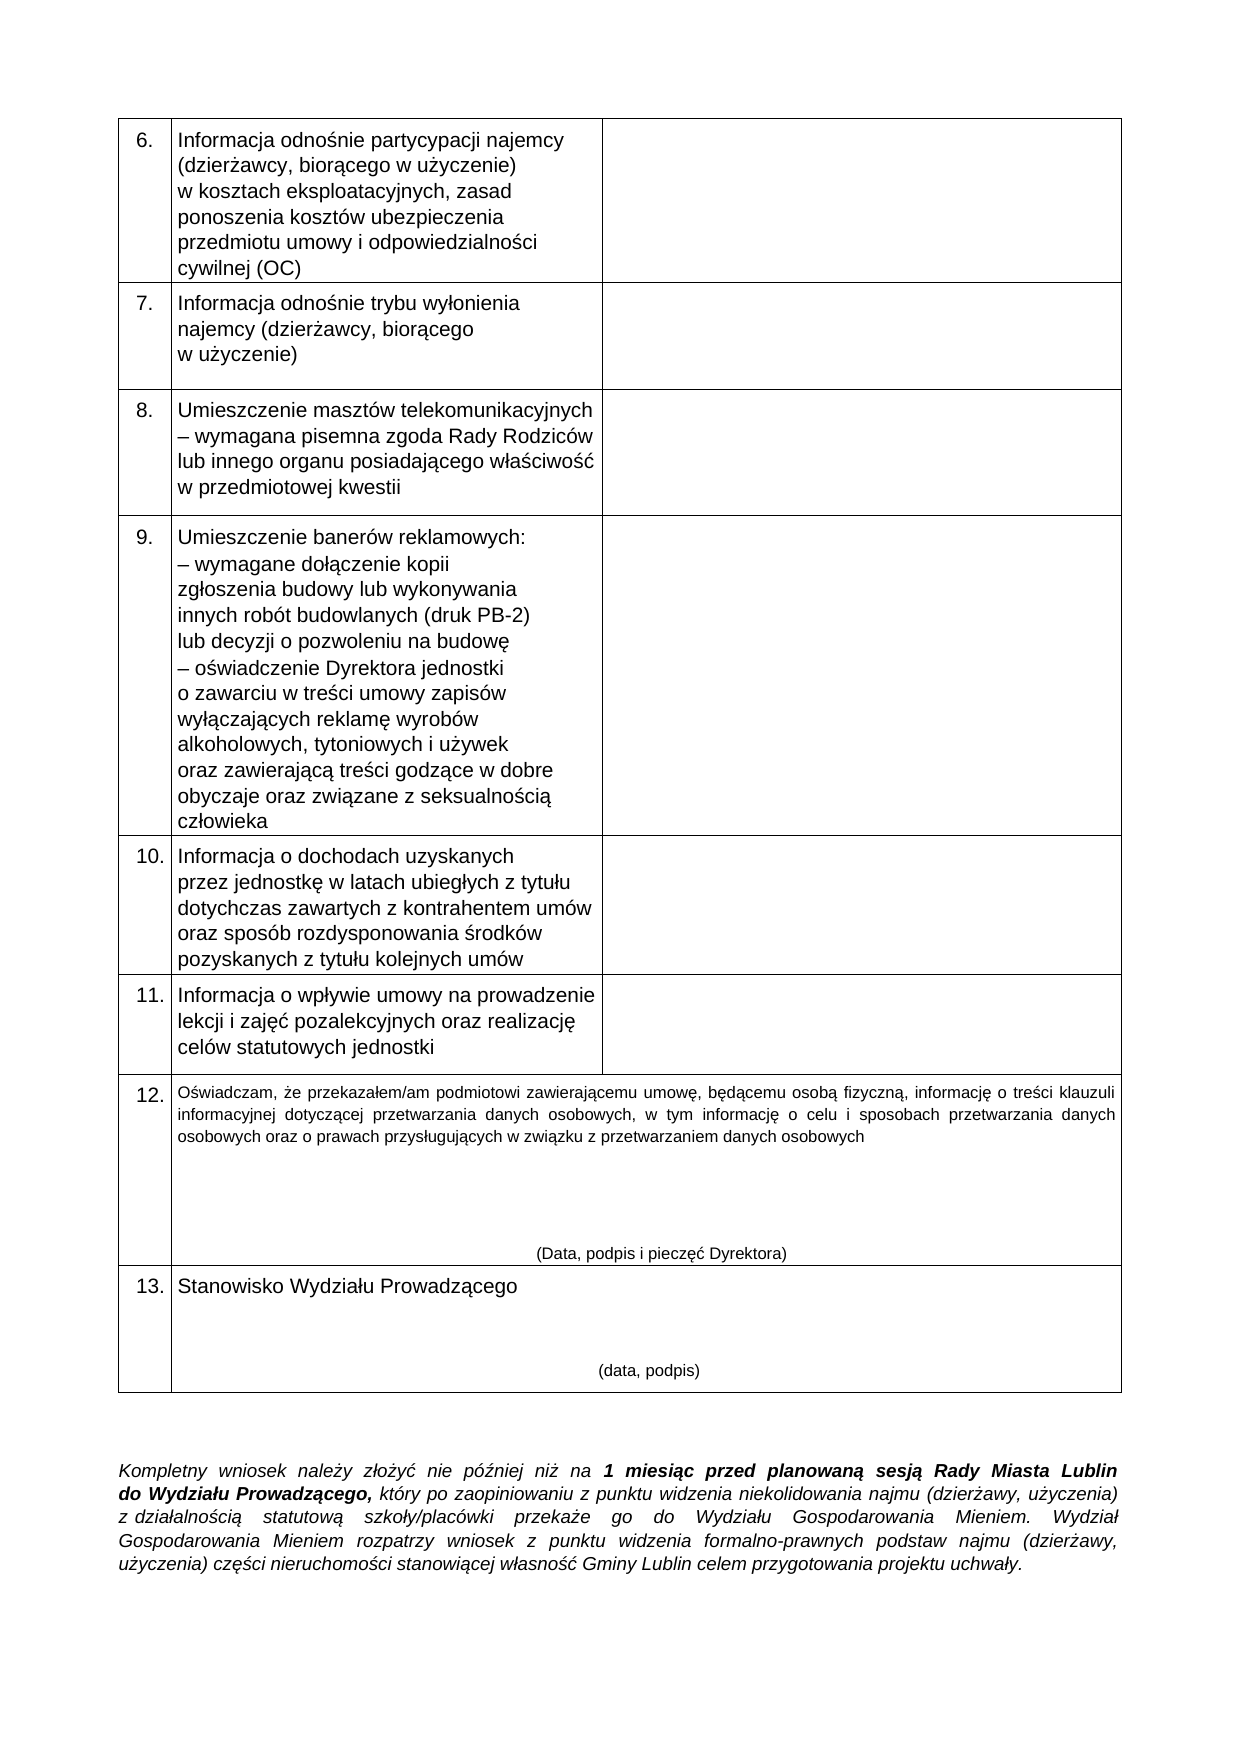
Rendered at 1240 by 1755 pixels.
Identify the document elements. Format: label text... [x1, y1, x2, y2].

table_cell 11. [119, 975, 171, 1074]
table_cell [603, 516, 1121, 835]
table_cell 9. [119, 516, 171, 835]
table_cell Informacja odnośnie trybu wyłonienia najemcy (dzierżawcy, biorącego w użyczenie) [172, 283, 602, 388]
table_cell 10. [119, 836, 171, 974]
table_cell [603, 836, 1121, 974]
table_header [603, 119, 1121, 281]
table_cell [603, 975, 1121, 1074]
table_cell 7. [119, 283, 171, 388]
text Kompletny wniosek należy złożyć nie później niż na 1 miesiąc przed planowaną sesją Rady Miasta Lublin do Wydziału Prowadzącego, który po zaopiniowaniu z punktu widzenia niekolidowania najmu (dzierżawy, użyczenia) z działalnością statutową szkoły/placówki przekaże go do Wydziału Gospodarowania Mieniem. Wydział Gospodarowania Mieniem rozpatrzy wniosek z punktu widzenia formalno-prawnych podstaw najmu (dzierżawy, użyczenia) części nieruchomości stanowiącej własność Gminy Lublin celem przygotowania projektu uchwały. [118, 1460, 1120, 1574]
table_header Informacja odnośnie partycypacji najemcy (dzierżawcy, biorącego w użyczenie) w kosztach eksploatacyjnych, zasad ponoszenia kosztów ubezpieczenia przedmiotu umowy i odpowiedzialności cywilnej (OC) [172, 119, 602, 281]
table_cell Stanowisko Wydziału Prowadzącego (data, podpis) [172, 1266, 1121, 1392]
table_cell Oświadczam, że przekazałem/am podmiotowi zawierającemu umowę, będącemu osobą fizyczną, informację o treści klauzuli informacyjnej dotyczącej przetwarzania danych osobowych, w tym informację o celu i sposobach przetwarzania danych osobowych oraz o prawach przysługujących w związku z przetwarzaniem danych osobowych (Data, podpis i pieczęć Dyrektora) [172, 1075, 1121, 1264]
table_cell Informacja o wpływie umowy na prowadzenie lekcji i zajęć pozalekcyjnych oraz realizację celów statutowych jednostki [172, 975, 602, 1074]
table_cell Umieszczenie masztów telekomunikacyjnych – wymagana pisemna zgoda Rady Rodziców lub innego organu posiadającego właściwość w przedmiotowej kwestii [172, 390, 602, 515]
table_header 6. [119, 119, 171, 281]
table_cell 8. [119, 390, 171, 515]
table_cell [603, 390, 1121, 515]
table_cell 13. [119, 1266, 171, 1392]
table_cell Umieszczenie banerów reklamowych: – wymagane dołączenie kopii zgłoszenia budowy lub wykonywania innych robót budowlanych (druk PB-2) lub decyzji o pozwoleniu na budowę – oświadczenie Dyrektora jednostki o zawarciu w treści umowy zapisów wyłączających reklamę wyrobów alkoholowych, tytoniowych i używek oraz zawierającą treści godzące w dobre obyczaje oraz związane z seksualnością człowieka [172, 516, 602, 835]
table_cell [603, 283, 1121, 388]
table_cell Informacja o dochodach uzyskanych przez jednostkę w latach ubiegłych z tytułu dotychczas zawartych z kontrahentem umów oraz sposób rozdysponowania środków pozyskanych z tytułu kolejnych umów [172, 836, 602, 974]
table_cell 12. [119, 1075, 171, 1264]
